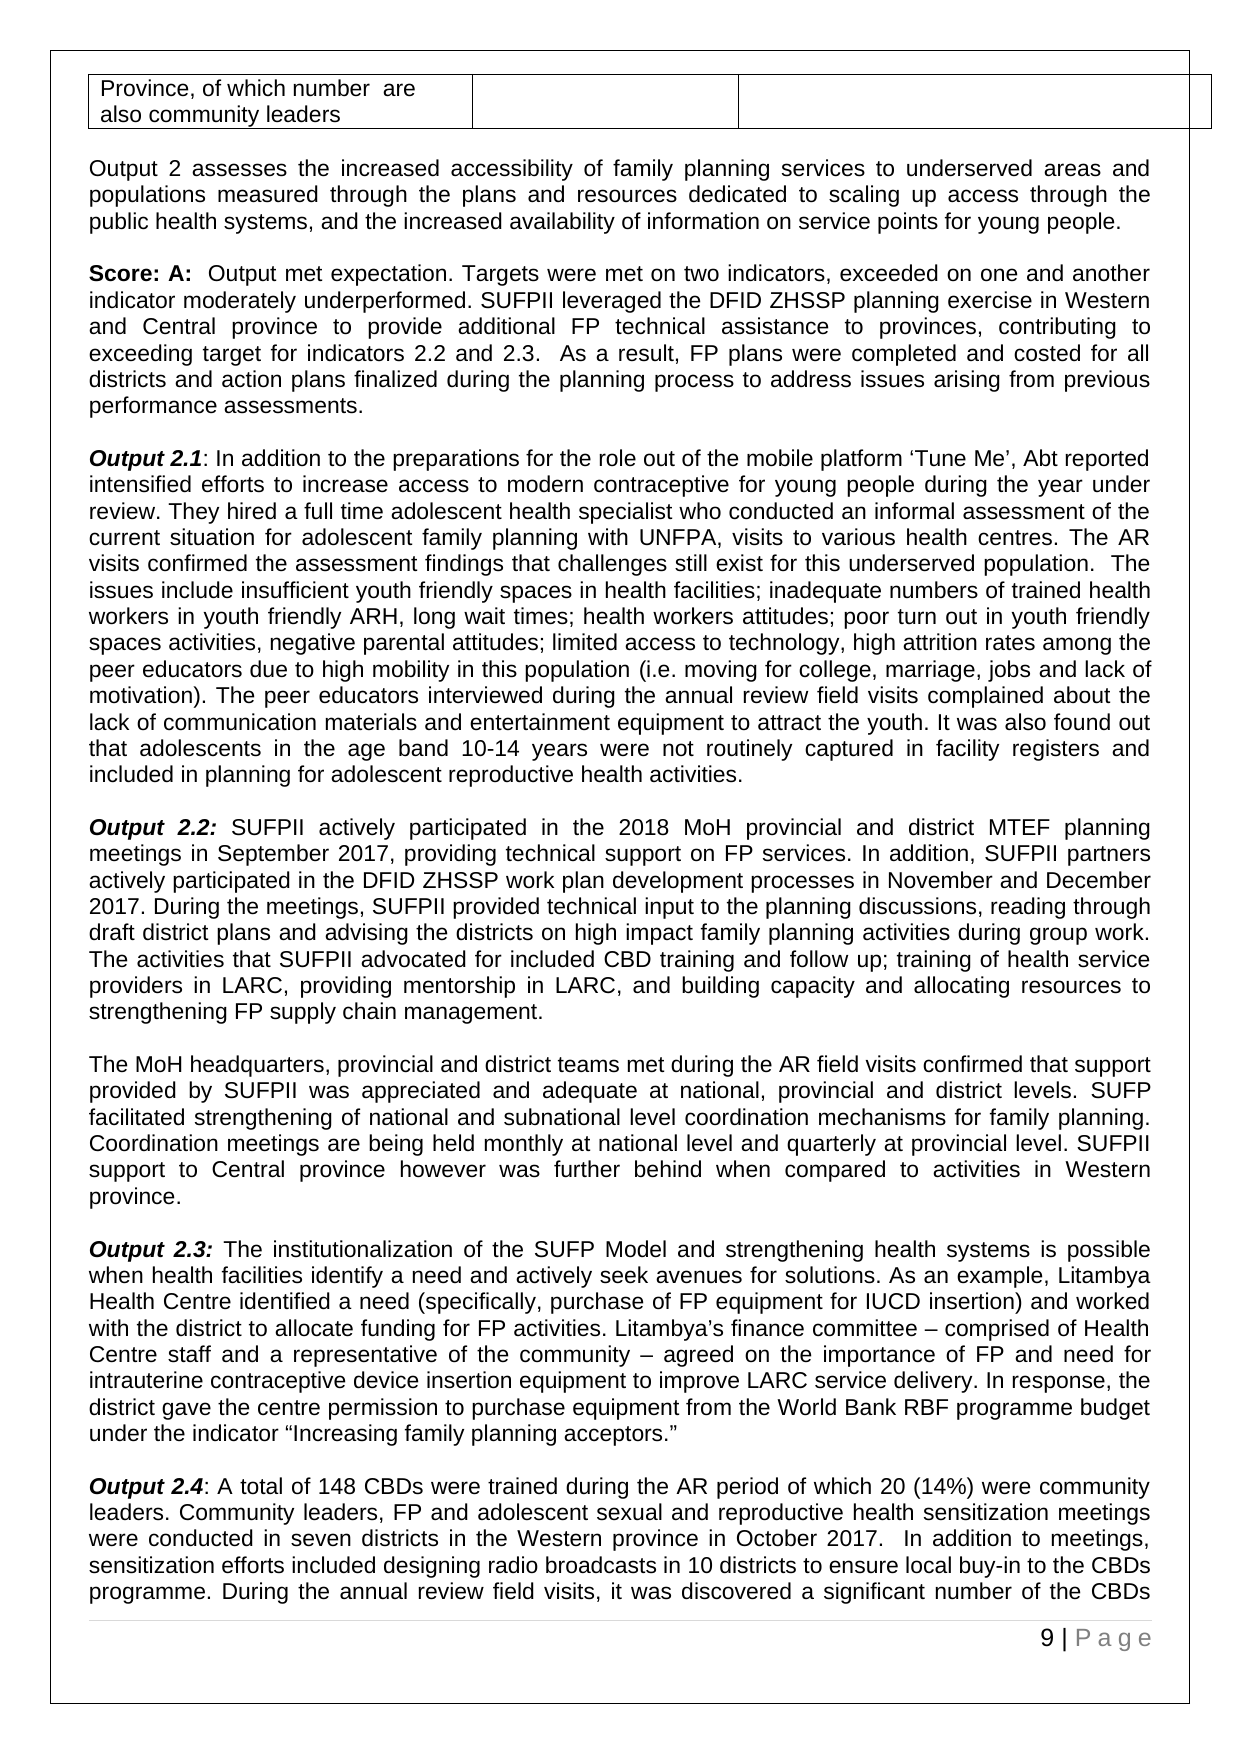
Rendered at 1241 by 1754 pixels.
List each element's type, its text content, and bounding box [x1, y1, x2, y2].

text The MoH headquarters, provincial and district teams met during the AR field visits confirmed that support provided by SUFPII was appreciated and adequate at national, provincial and district levels. SUFP facilitated strengthening of national and subnational level coordination mechanisms for family planning. Coordination meetings are being held monthly at national level and quarterly at provincial level. SUFPII support to Central province however was further behind when compared to activities in Western province. [89, 1051, 1152, 1209]
text Score: A: Output met expectation. Targets were met on two indicators, exceeded on one and another indicator moderately underperformed. SUFPII leveraged the DFID ZHSSP planning exercise in Western and Central province to provide additional FP technical assistance to provinces, contributing to exceeding target for indicators 2.2 and 2.3. As a result, FP plans were completed and costed for all districts and action plans finalized during the planning process to address issues arising from previous performance assessments. [89, 260, 1152, 418]
table_cell Province, of which number are also community leaders [89, 75, 472, 128]
text Output 2.2: SUFPII actively participated in the 2018 MoH provincial and district MTEF planning meetings in September 2017, providing technical support on FP services. In addition, SUFPII partners actively participated in the DFID ZHSSP work plan development processes in November and December 2017. During the meetings, SUFPII provided technical input to the planning discussions, reading through draft district plans and advising the districts on high impact family planning activities during group work. The activities that SUFPII advocated for included CBD training and follow up; training of health service providers in LARC, providing mentorship in LARC, and building capacity and allocating resources to strengthening FP supply chain management. [89, 814, 1152, 1025]
text Output 2.3: The institutionalization of the SUFP Model and strengthening health systems is possible when health facilities identify a need and actively seek avenues for solutions. As an example, Litambya Health Centre identified a need (specifically, purchase of FP equipment for IUCD insertion) and worked with the district to allocate funding for FP activities. Litambya’s finance committee – comprised of Health Centre staff and a representative of the community – agreed on the importance of FP and need for intrauterine contraceptive device insertion equipment to improve LARC service delivery. In response, the district gave the centre permission to purchase equipment from the World Bank RBF programme budget under the indicator “Increasing family planning acceptors.” [89, 1236, 1152, 1446]
text Output 2.4: A total of 148 CBDs were trained during the AR period of which 20 (14%) were community leaders. Community leaders, FP and adolescent sexual and reproductive health sensitization meetings were conducted in seven districts in the Western province in October 2017. In addition to meetings, sensitization efforts included designing radio broadcasts in 10 districts to ensure local buy-in to the CBDs programme. During the annual review field visits, it was discovered a significant number of the CBDs [89, 1473, 1152, 1604]
text Output 2 assesses the increased accessibility of family planning services to underserved areas and populations measured through the plans and resources dedicated to scaling up access through the public health systems, and the increased availability of information on service points for young people. [89, 155, 1152, 234]
table_cell [1190, 75, 1211, 128]
table_cell [739, 75, 1189, 128]
table_cell [473, 75, 738, 128]
text Output 2.1: In addition to the preparations for the role out of the mobile platform ‘Tune Me’, Abt reported intensified efforts to increase access to modern contraceptive for young people during the year under review. They hired a full time adolescent health specialist who conducted an informal assessment of the current situation for adolescent family planning with UNFPA, visits to various health centres. The AR visits confirmed the assessment findings that challenges still exist for this underserved population. The issues include insufficient youth friendly spaces in health facilities; inadequate numbers of trained health workers in youth friendly ARH, long wait times; health workers attitudes; poor turn out in youth friendly spaces activities, negative parental attitudes; limited access to technology, high attrition rates among the peer educators due to high mobility in this population (i.e. moving for college, marriage, jobs and lack of motivation). The peer educators interviewed during the annual review field visits complained about the lack of communication materials and entertainment equipment to attract the youth. It was also found out that adolescents in the age band 10-14 years were not routinely captured in facility registers and included in planning for adolescent reproductive health activities. [89, 445, 1152, 787]
